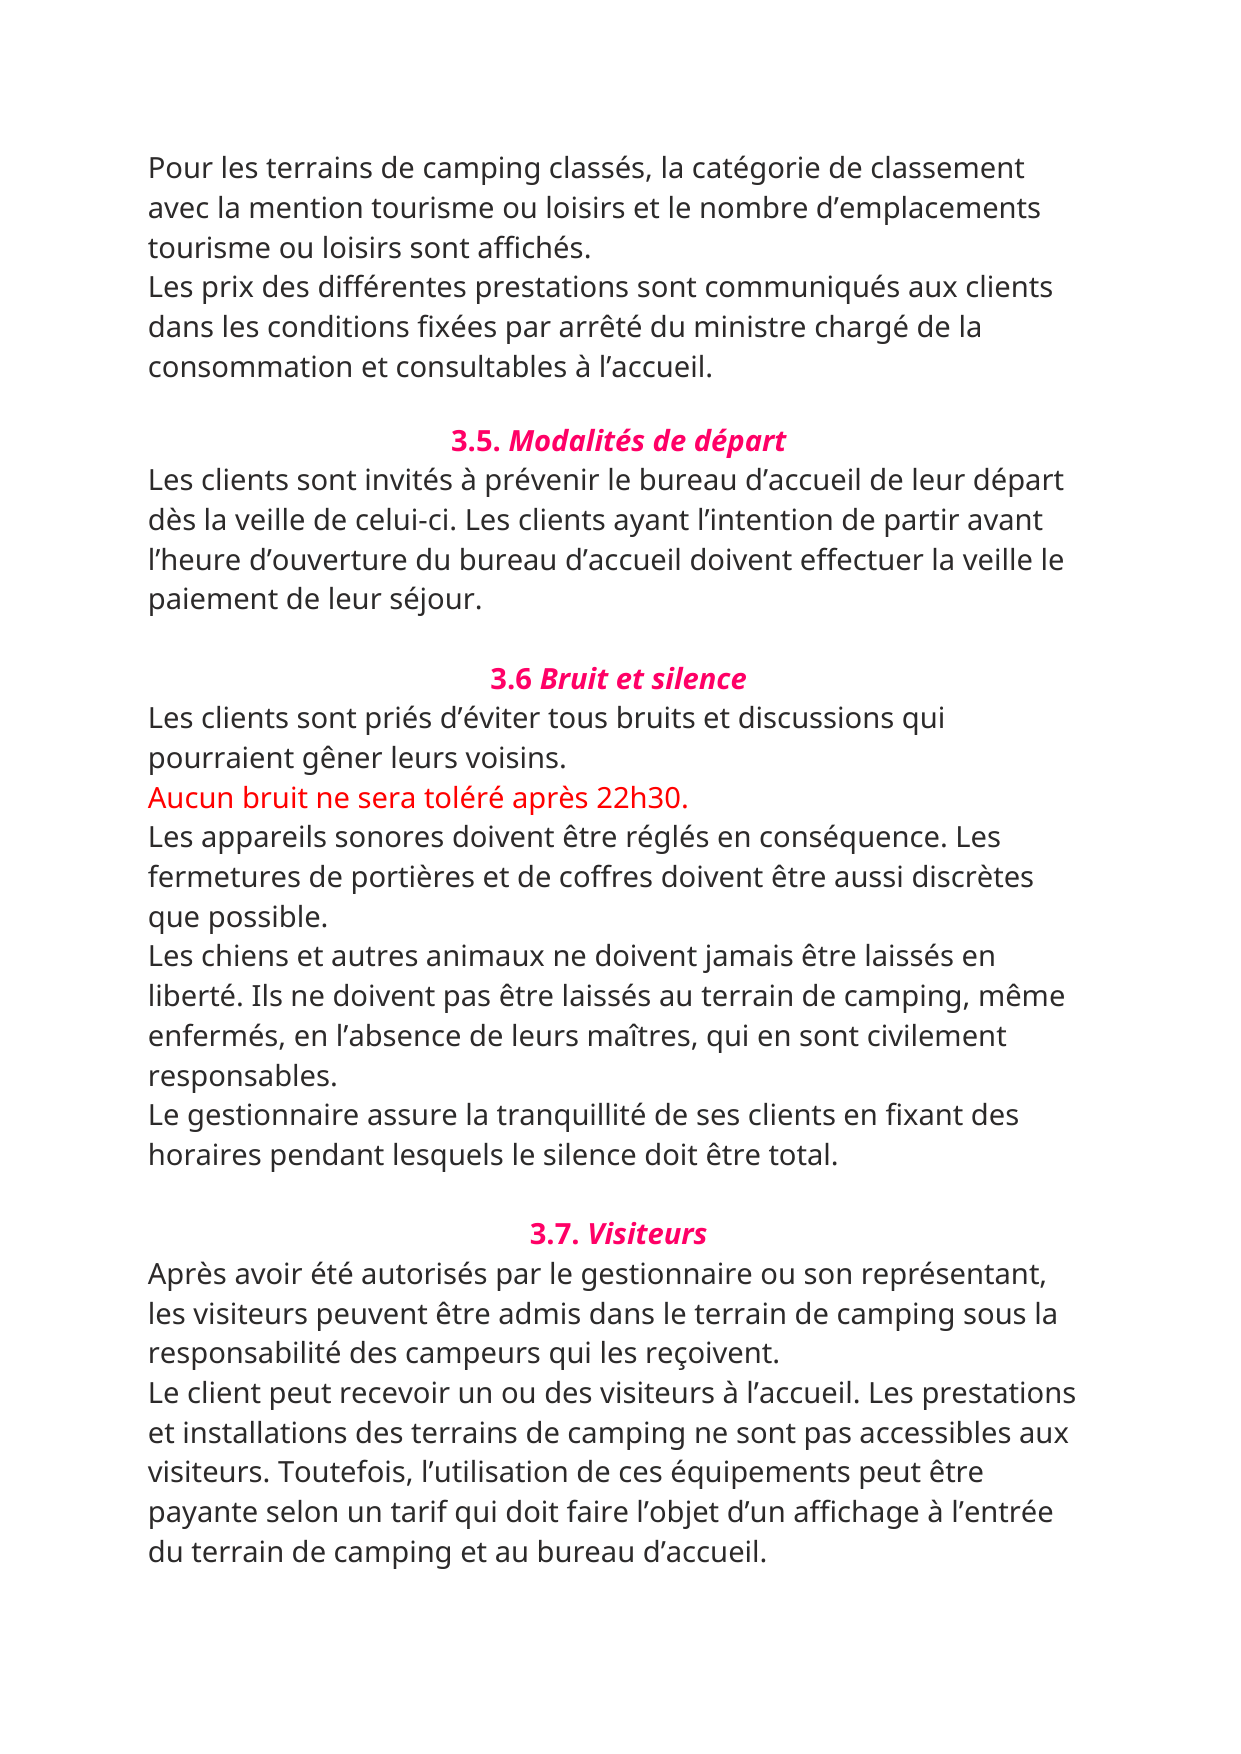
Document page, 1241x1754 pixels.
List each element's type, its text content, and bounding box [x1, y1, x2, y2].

text Les chiens et autres animaux ne doivent jamais être laissés en liberté. Ils ne doivent pas être laissés au terrain de camping, même enfermés, en l’absence de leurs maîtres, qui en sont civilement responsables. [148, 936, 1093, 1094]
text Le client peut recevoir un ou des visiteurs à l’accueil. Les prestations et installations des terrains de camping ne sont pas accessibles aux visiteurs. Toutefois, l’utilisation de ces équipements peut être payante selon un tarif qui doit faire l’objet d’un affichage à l’entrée du terrain de camping et au bureau d’accueil. [148, 1372, 1093, 1571]
text Le gestionnaire assure la tranquillité de ses clients en fixant des horaires pendant lesquels le silence doit être total. [148, 1094, 1093, 1174]
text 3.6 Bruit et silence [148, 658, 1093, 698]
text Les clients sont priés d’éviter tous bruits et discussions qui pourraient gêner leurs voisins. [148, 698, 1093, 777]
text 3.7. Visiteurs [148, 1213, 1093, 1253]
text Les appareils sonores doivent être réglés en conséquence. Les fermetures de portières et de coffres doivent être aussi discrètes que possible. [148, 817, 1093, 936]
text Les prix des différentes prestations sont communiqués aux clients dans les conditions fixées par arrêté du ministre chargé de la consommation et consultables à l’accueil. [148, 267, 1093, 386]
text Les clients sont invités à prévenir le bureau d’accueil de leur départ dès la veille de celui-ci. Les clients ayant l’intention de partir avant l’heure d’ouverture du bureau d’accueil doivent effectuer la veille le paiement de leur séjour. [148, 459, 1093, 618]
text 3.5. Modalités de départ [148, 420, 1093, 459]
text Aucun bruit ne sera toléré après 22h30. [148, 777, 1093, 817]
text Après avoir été autorisés par le gestionnaire ou son représentant, les visiteurs peuvent être admis dans le terrain de camping sous la responsabilité des campeurs qui les reçoivent. [148, 1253, 1093, 1372]
text Pour les terrains de camping classés, la catégorie de classement avec la mention tourisme ou loisirs et le nombre d’emplacements tourisme ou loisirs sont affichés. [148, 148, 1093, 267]
